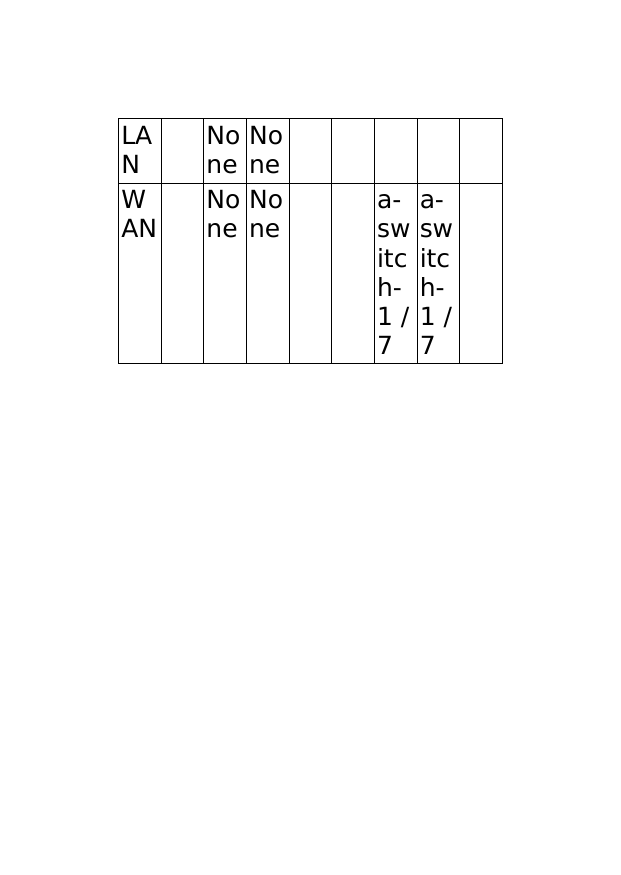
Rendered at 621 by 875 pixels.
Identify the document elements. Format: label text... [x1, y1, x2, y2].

table_cell None [204, 119, 246, 182]
table_cell [375, 119, 417, 182]
table_cell [418, 119, 459, 182]
table_cell LAN [119, 119, 161, 182]
table_cell None [247, 184, 289, 363]
table_cell a-switch-1 / 7 [375, 184, 417, 363]
table_cell [332, 184, 374, 363]
table_cell WAN [119, 184, 161, 363]
table_cell a-switch-1 / 7 [418, 184, 459, 363]
table_cell [162, 184, 203, 363]
table_cell None [204, 184, 246, 363]
table_cell [162, 119, 203, 182]
table_cell [332, 119, 374, 182]
table_cell [290, 119, 331, 182]
table_cell [460, 119, 502, 182]
table_cell None [247, 119, 289, 182]
table_cell [290, 184, 331, 363]
table_cell [460, 184, 502, 363]
